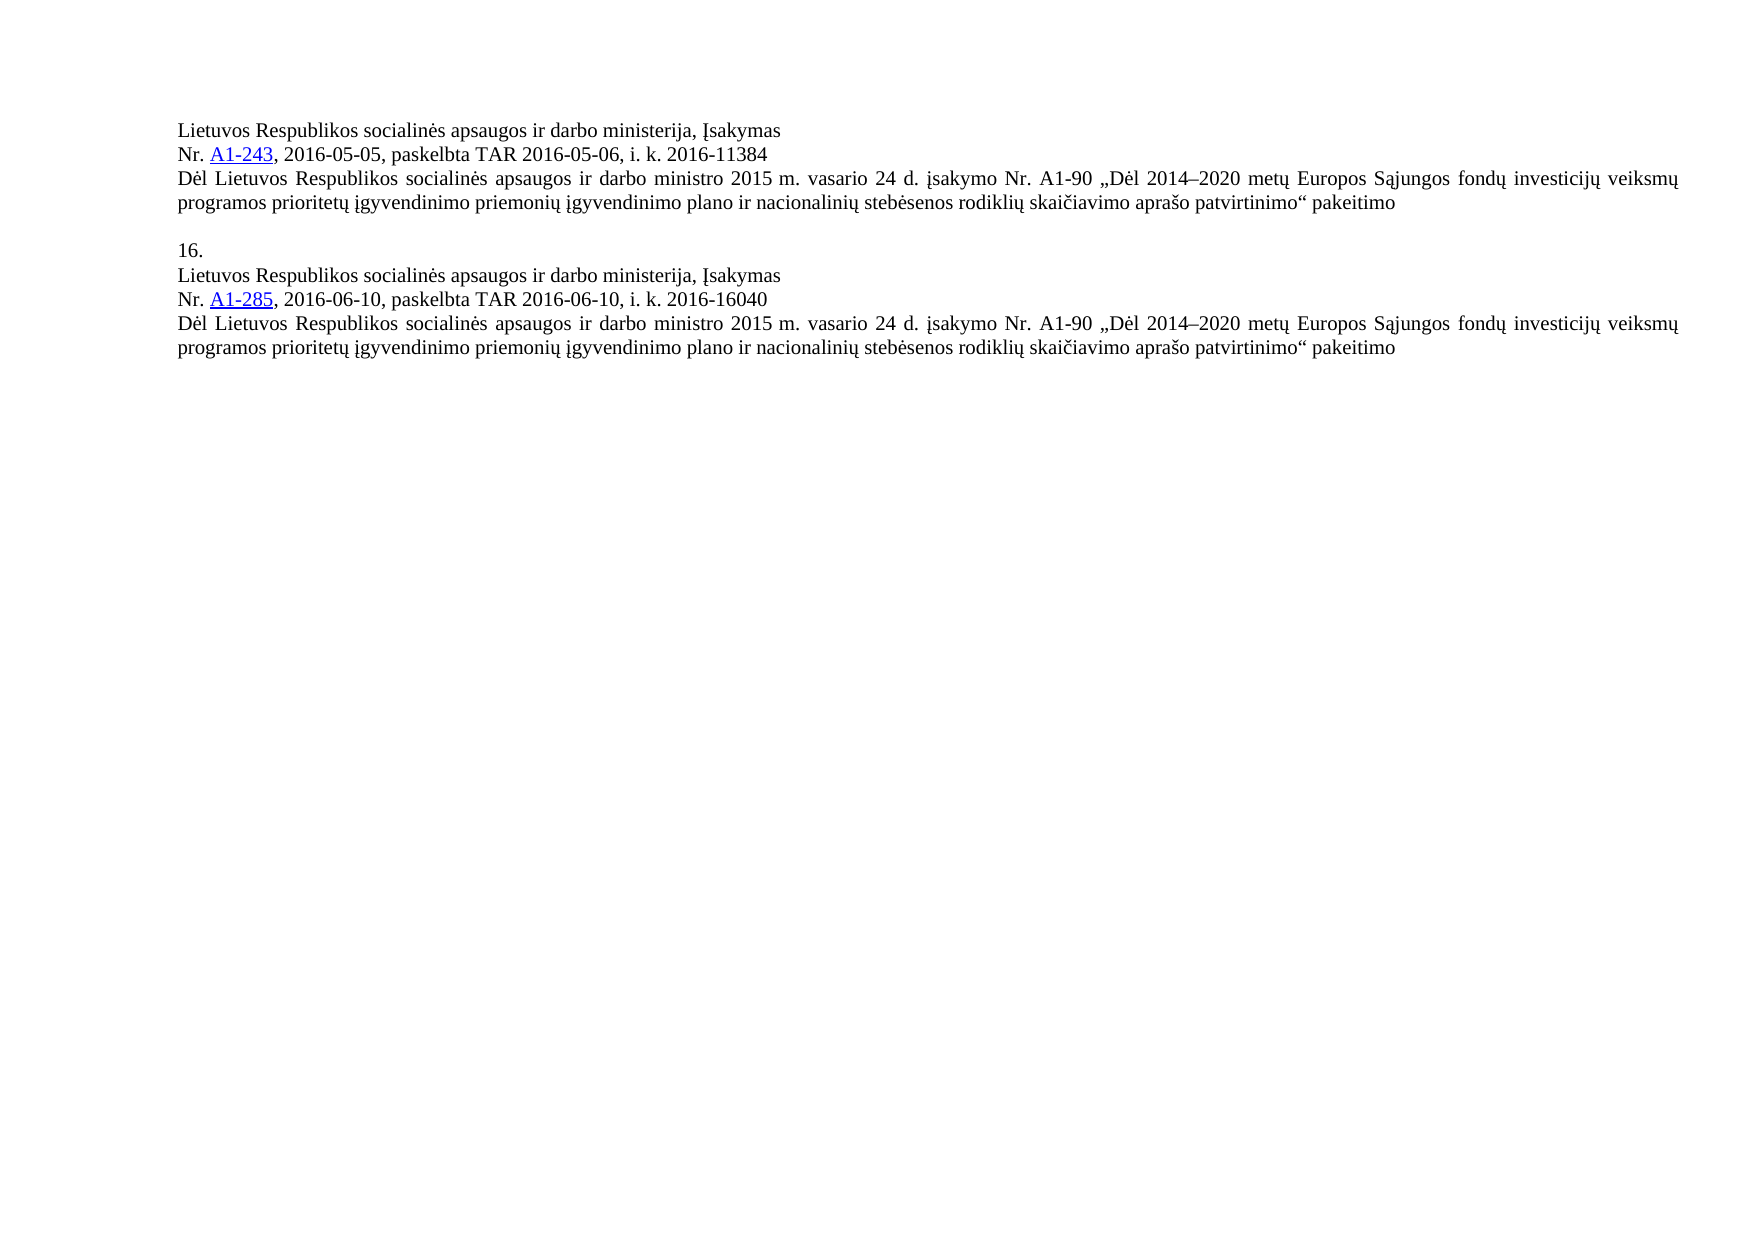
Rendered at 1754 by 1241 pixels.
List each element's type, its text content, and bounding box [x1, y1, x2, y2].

text Dėl Lietuvos Respublikos socialinės apsaugos ir darbo ministro 2015 m. vasario 24 d. įsakymo Nr. A1-90 „Dėl 2014–2020 metų Europos Sąjungos fondų investicijų veiksmų programos prioritetų įgyvendinimo priemonių įgyvendinimo plano ir nacionalinių stebėsenos rodiklių skaičiavimo aprašo patvirtinimo“ pakeitimo [177, 166, 1680, 214]
text Dėl Lietuvos Respublikos socialinės apsaugos ir darbo ministro 2015 m. vasario 24 d. įsakymo Nr. A1-90 „Dėl 2014–2020 metų Europos Sąjungos fondų investicijų veiksmų programos prioritetų įgyvendinimo priemonių įgyvendinimo plano ir nacionalinių stebėsenos rodiklių skaičiavimo aprašo patvirtinimo“ pakeitimo [177, 311, 1680, 359]
text Nr. A1-243, 2016-05-05, paskelbta TAR 2016-05-06, i. k. 2016-11384 [177, 142, 1680, 166]
text Lietuvos Respublikos socialinės apsaugos ir darbo ministerija, Įsakymas [177, 262, 1680, 287]
text Nr. A1-285, 2016-06-10, paskelbta TAR 2016-06-10, i. k. 2016-16040 [177, 287, 1680, 311]
text 16. [177, 238, 1680, 262]
text Lietuvos Respublikos socialinės apsaugos ir darbo ministerija, Įsakymas [177, 118, 1680, 142]
